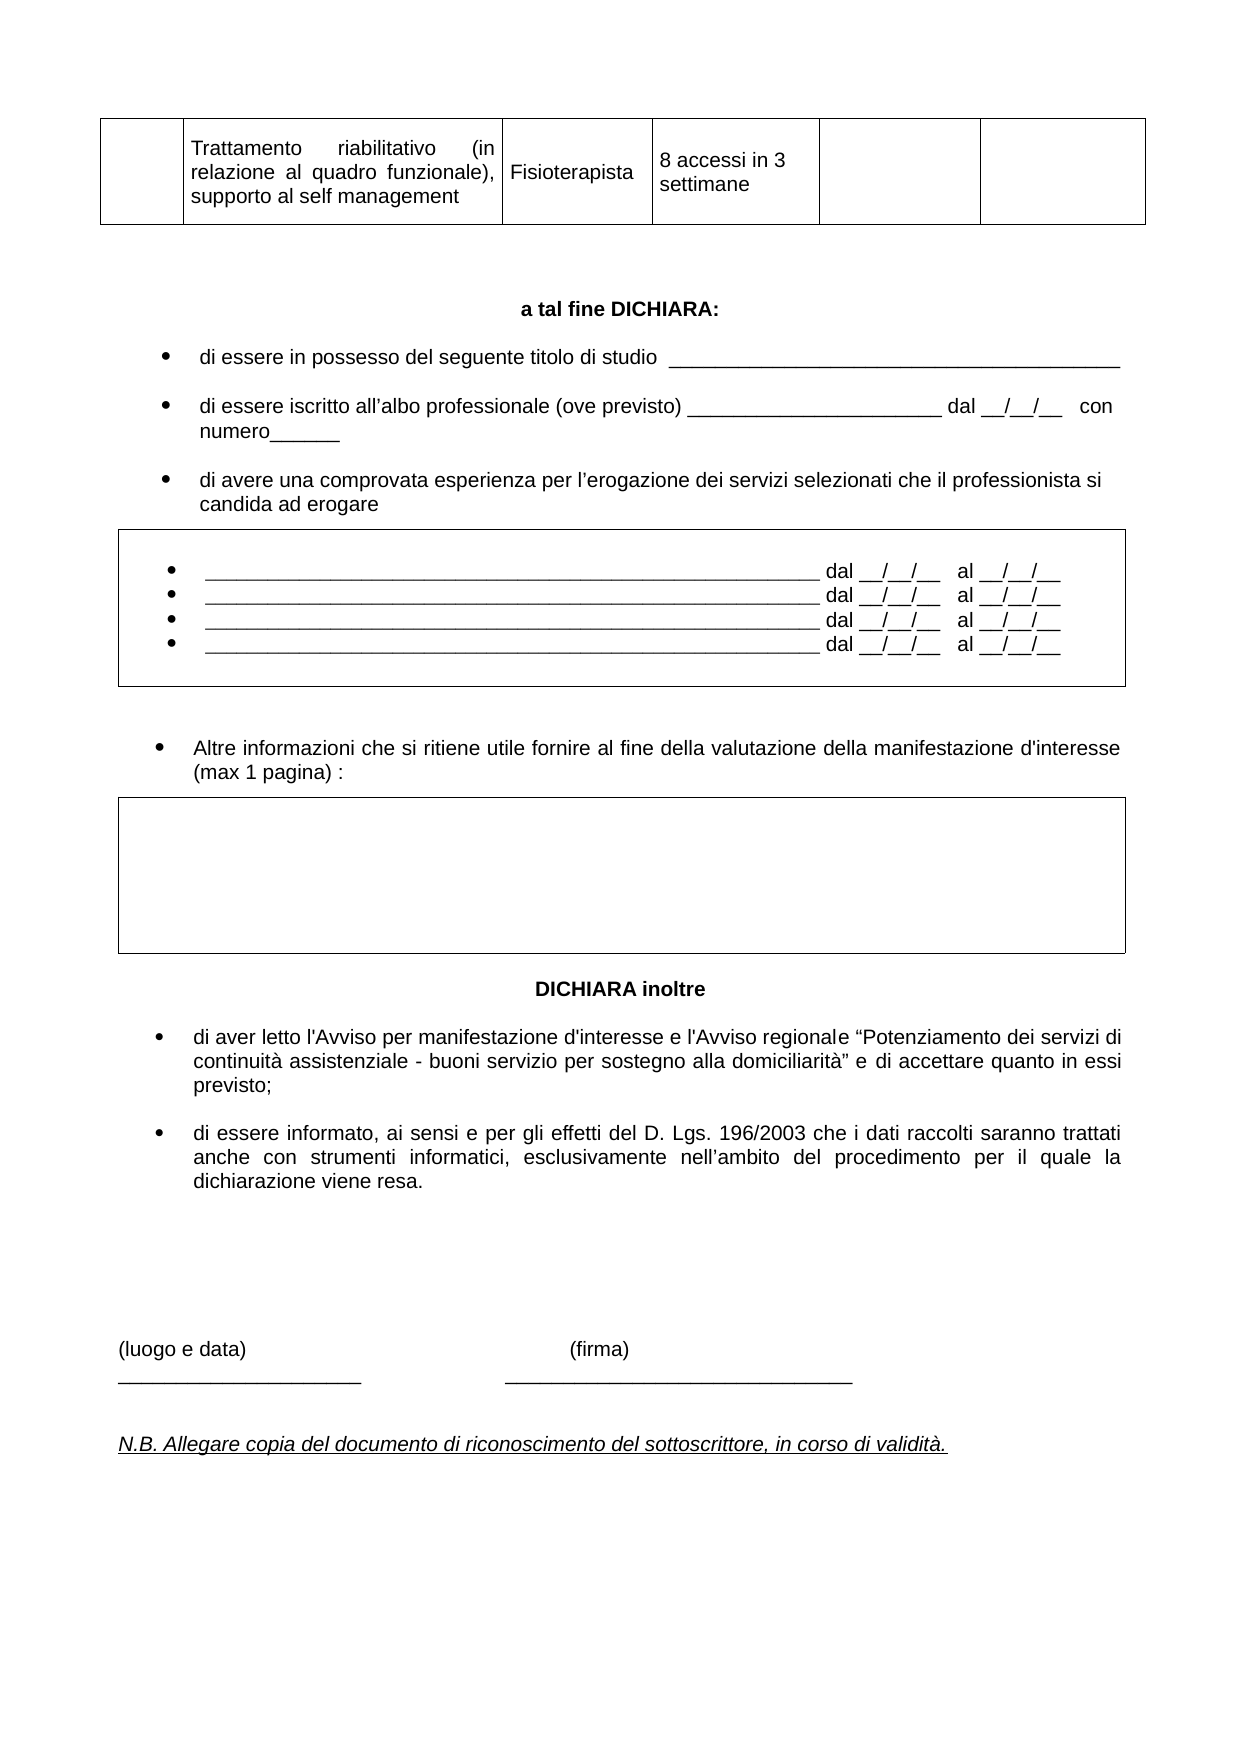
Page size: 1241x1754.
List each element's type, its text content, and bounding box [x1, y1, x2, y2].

text a tal fine DICHIARA: [118, 296, 1122, 320]
table_cell [981, 119, 1145, 224]
table_header ___________________________________________________________ dal __/__/__ al __/__/__ ___________________________________________________________ dal __/__/__ al __/__/__ ___________________________________________________________ dal __/__/__ al __/__/__ ___________________________________________________________ dal __/__/__ al __/__/__ [119, 530, 1125, 686]
table_cell [101, 119, 183, 224]
list di avere una comprovata esperienza per l’erogazione dei servizi selezionati che il professionista si candida ad erogare [162, 468, 1122, 516]
list di aver letto l'Avviso per manifestazione d'interesse e l'Avviso regionale “Potenziamento dei servizi di continuità assistenziale - buoni servizio per sostegno alla domiciliarità” e di accettare quanto in essi previsto; [156, 1025, 1122, 1097]
table_cell Fisioterapista [503, 119, 652, 224]
list di essere informato, ai sensi e per gli effetti del D. Lgs. 196/2003 che i dati raccolti saranno trattati anche con strumenti informatici, esclusivamente nell’ambito del procedimento per il quale la dichiarazione viene resa. [156, 1121, 1122, 1193]
table_header [119, 798, 1125, 953]
list di essere in possesso del seguente titolo di studio _______________________________________ [162, 345, 1122, 369]
table_cell 8 accessi in 3 settimane [653, 119, 819, 224]
text (luogo e data) (firma) [118, 1336, 1122, 1360]
table_cell [820, 119, 980, 224]
text N.B. Allegare copia del documento di riconoscimento del sottoscrittore, in corso di validità. [118, 1432, 1122, 1456]
text _____________________ ______________________________ [118, 1360, 1122, 1384]
list Altre informazioni che si ritiene utile fornire al fine della valutazione della manifestazione d'interesse (max 1 pagina) : [156, 736, 1122, 784]
list di essere iscritto all’albo professionale (ove previsto) ______________________ dal __/__/__ con numero______ [162, 394, 1122, 443]
text DICHIARA inoltre [118, 977, 1122, 1001]
table_cell Trattamento riabilitativo (in relazione al quadro funzionale), supporto al self management [184, 119, 502, 224]
